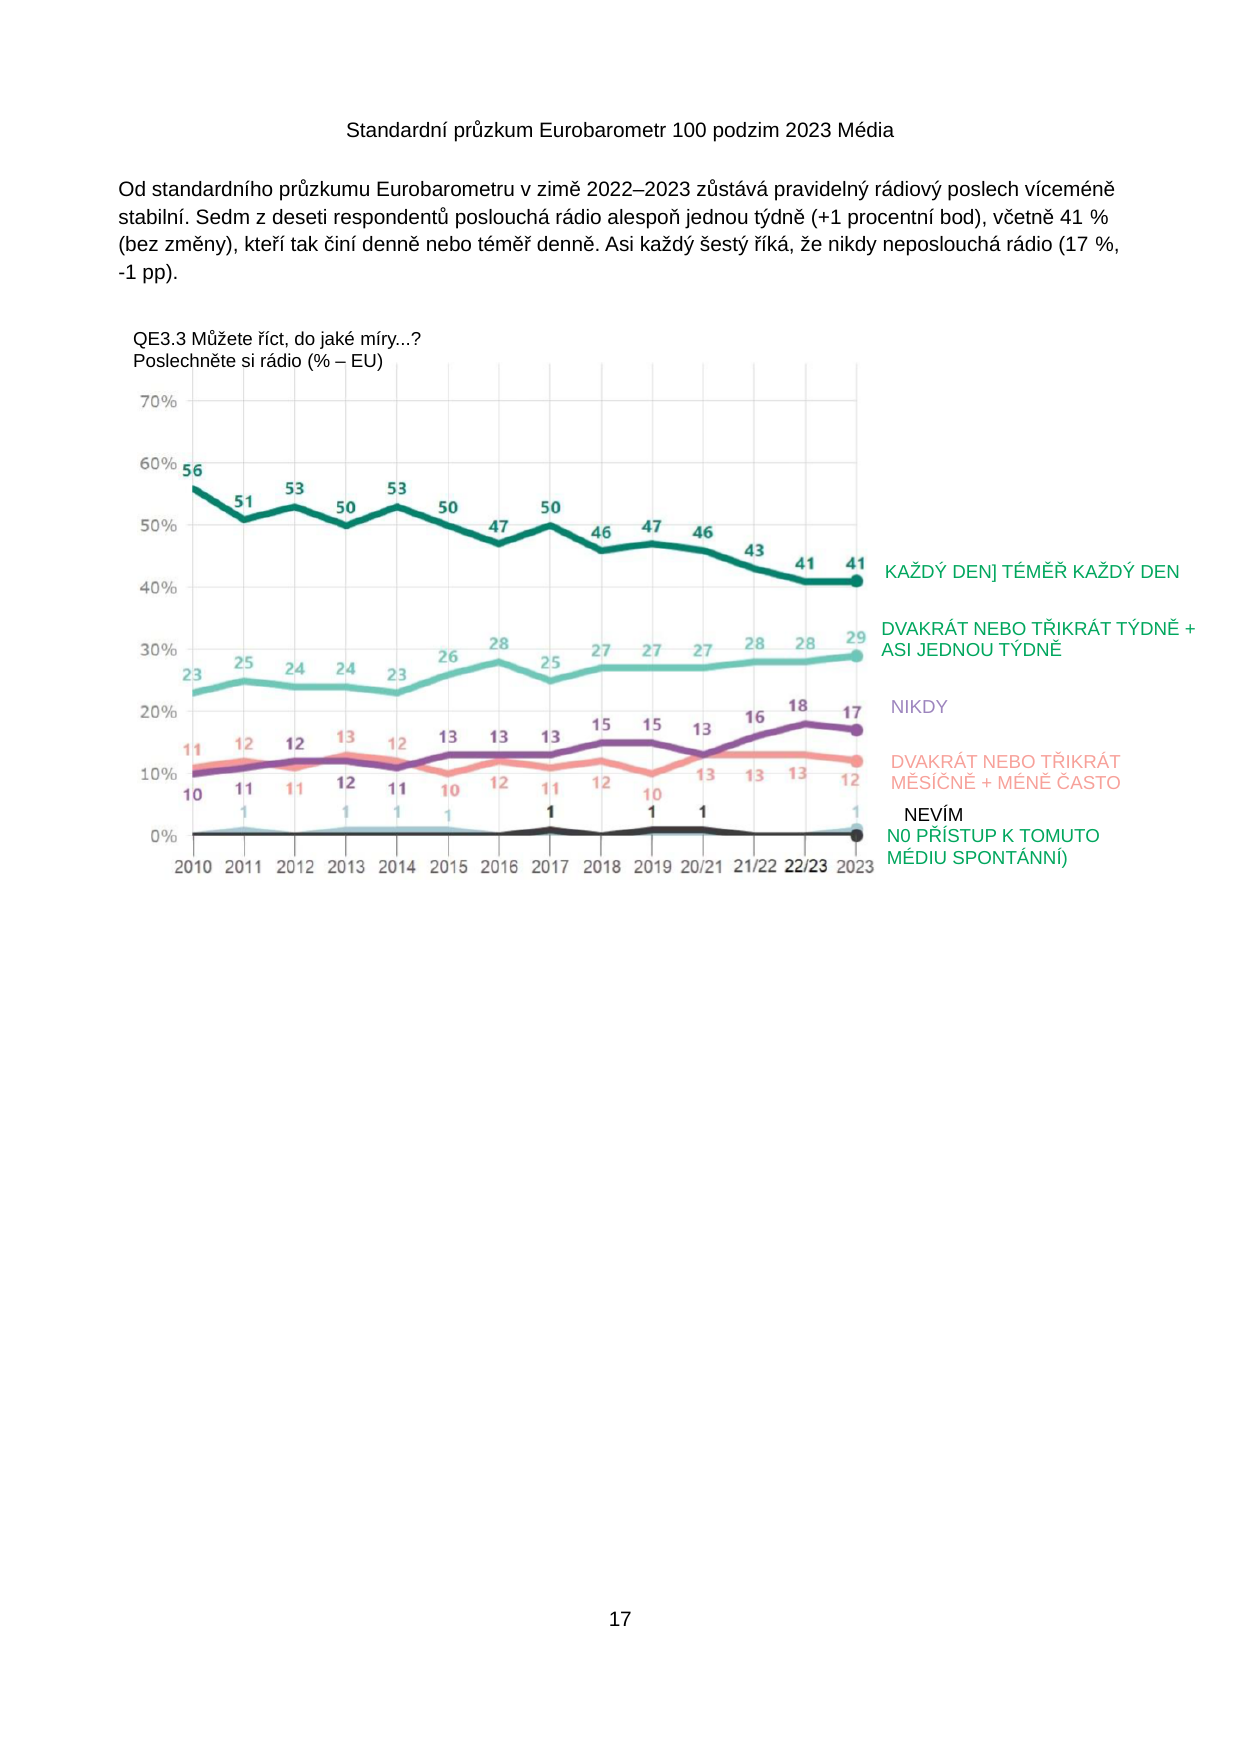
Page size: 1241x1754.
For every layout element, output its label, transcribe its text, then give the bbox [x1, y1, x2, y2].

text Od standardního průzkumu Eurobarometru v zimě 2022–2023 zůstává pravidelný rádiový poslech víceméně stabilní. Sedm z deseti respondentů poslouchá rádio alespoň jednou týdně (+1 procentní bod), včetně 41 % (bez změny), kteří tak činí denně nebo téměř denně. Asi každý šestý říká, že nikdy neposlouchá rádio (17 %, -1 pp). [118, 177, 1122, 283]
picture [133, 349, 876, 892]
